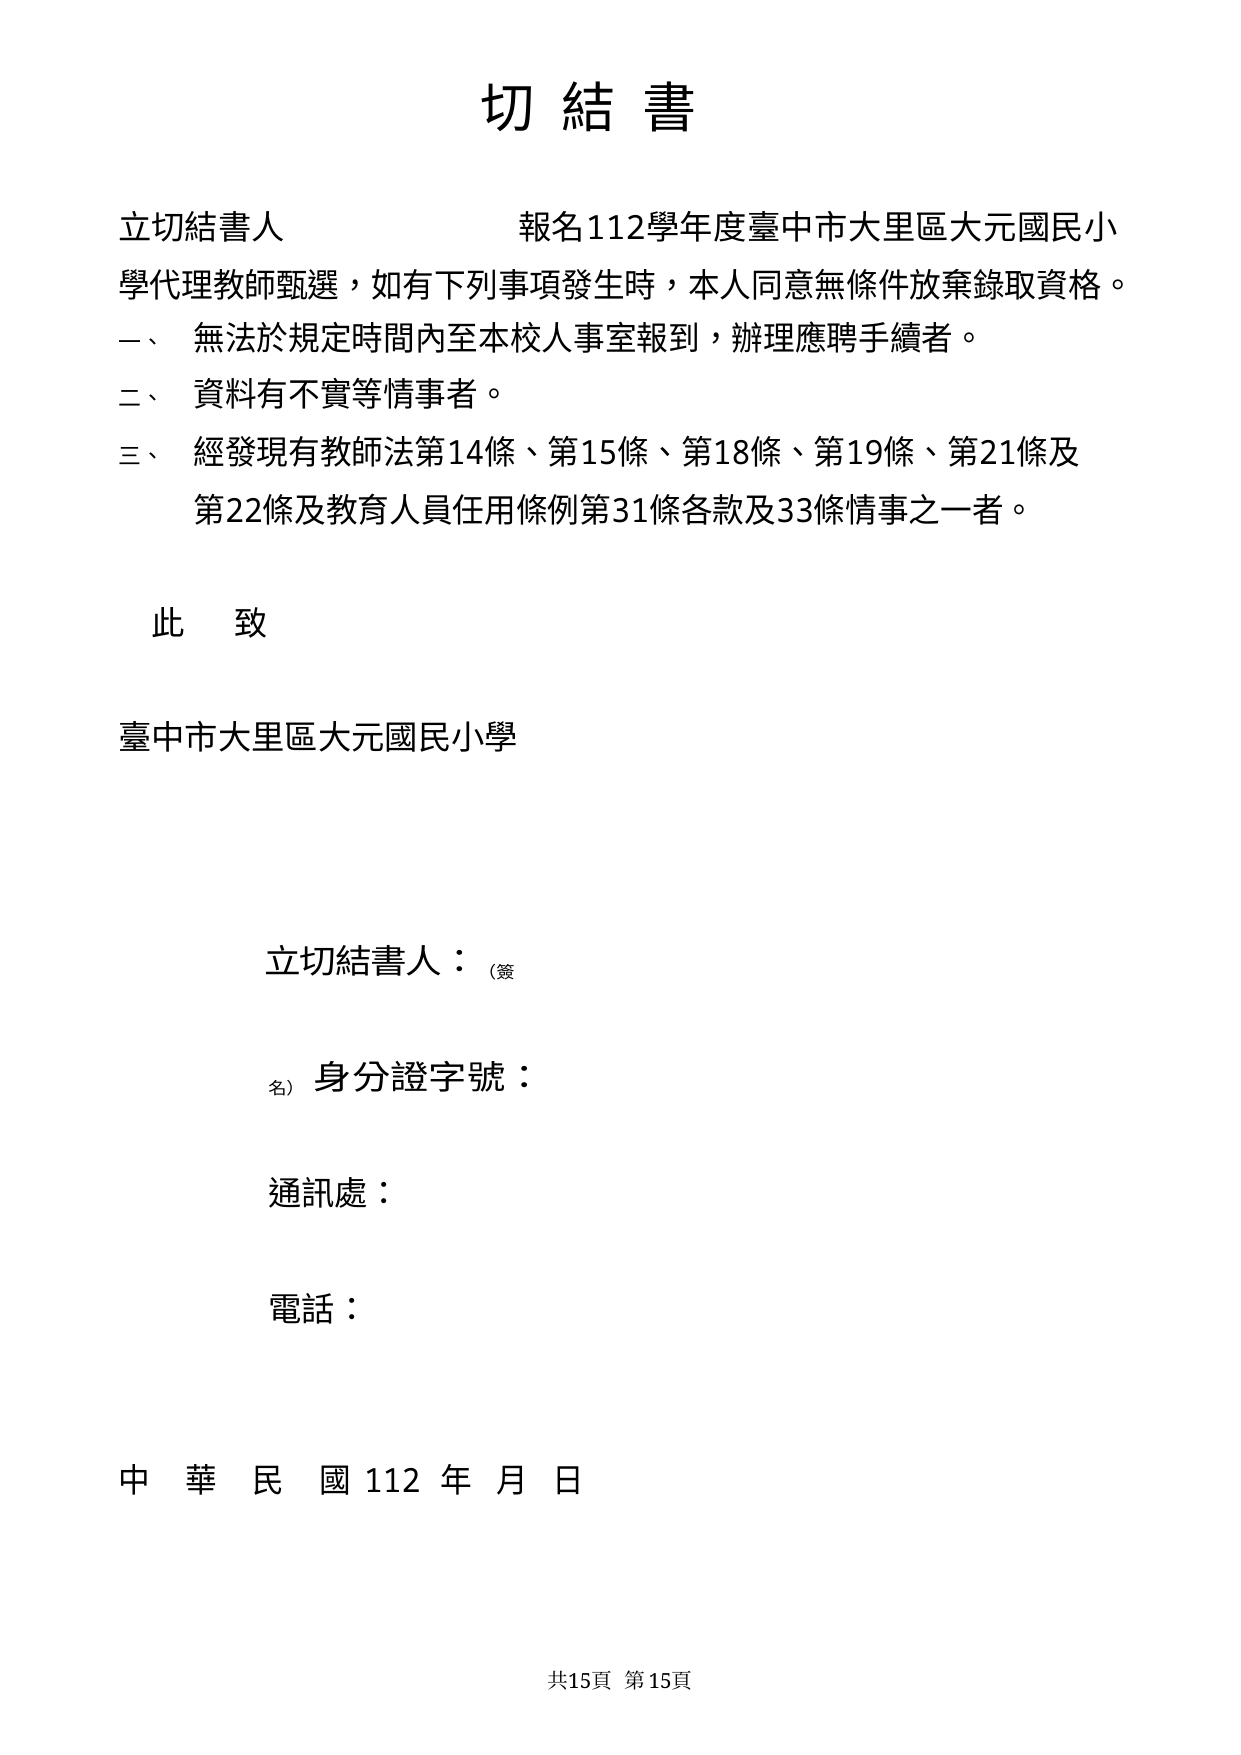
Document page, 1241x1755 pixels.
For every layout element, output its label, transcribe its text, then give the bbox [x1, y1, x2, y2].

text 通訊處： 電話： [268, 1167, 402, 1331]
text 二、 資料有不實等情事者。 [118, 368, 1218, 416]
subtitle 切 結 書 [69, 75, 1109, 141]
text 立切結書人 報名112學年度臺中市大里區大元國民小學代理教師甄選，如有下列事項發生時，本人同意無條件放棄錄取資格。 [118, 200, 1118, 307]
text 臺中市大里區大元國民小學 [118, 711, 1218, 759]
text 一、 無法於規定時間內至本校人事室報到，辦理應聘手續者。 [118, 316, 1218, 359]
text 中 華 民 國 112 年 月 日 [118, 1453, 1218, 1502]
text 三、 經發現有教師法第14條、第15條、第18條、第19條、第21條及第22條及教育人員任用條例第31條各款及33條情事之一者。 [118, 426, 1093, 532]
text 此 致 [151, 597, 1218, 646]
text 立切結書人：（簽名） 身分證字號： [264, 935, 545, 1099]
